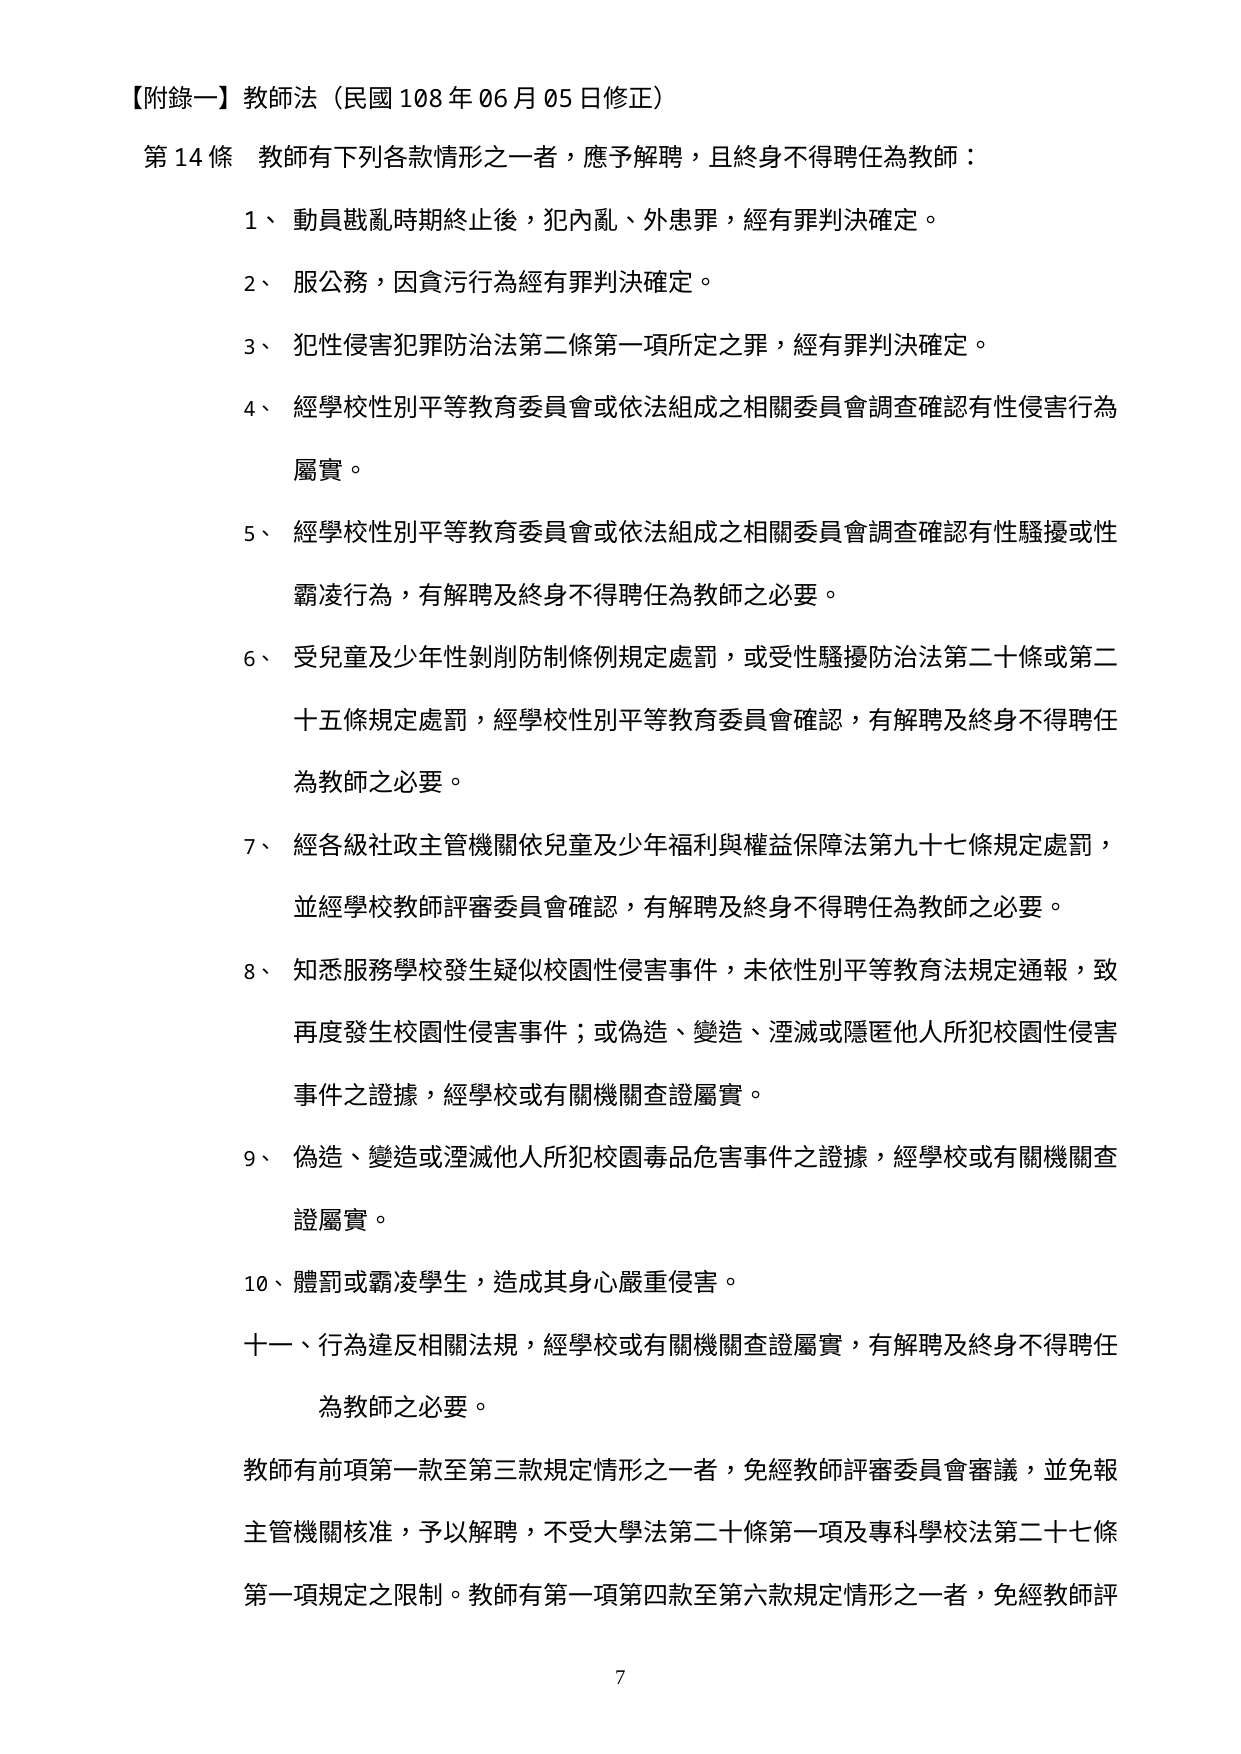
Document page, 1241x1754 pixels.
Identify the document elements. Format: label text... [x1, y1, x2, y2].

list 經學校性別平等教育委員會或依法組成之相關委員會調查確認有性騷擾或性霸凌行為，有解聘及終身不得聘任為教師之必要。 [243, 489, 1122, 614]
text 教師有前項第一款至第三款規定情形之一者，免經教師評審委員會審議，並免報主管機關核准，予以解聘，不受大學法第二十條第一項及專科學校法第二十七條第一項規定之限制。教師有第一項第四款至第六款規定情形之一者，免經教師評 [243, 1427, 1122, 1614]
text 第14條 教師有下列各款情形之一者，應予解聘，且終身不得聘任為教師： [143, 114, 1122, 177]
list 經各級社政主管機關依兒童及少年福利與權益保障法第九十七條規定處罰，並經學校教師評審委員會確認，有解聘及終身不得聘任為教師之必要。 [243, 802, 1122, 927]
text 【附錄一】教師法（民國108年06月05日修正） [118, 81, 1122, 114]
list 偽造、變造或湮滅他人所犯校園毒品危害事件之證據，經學校或有關機關查證屬實。 [243, 1114, 1122, 1239]
text 十一、行為違反相關法規，經學校或有關機關查證屬實，有解聘及終身不得聘任為教師之必要。 [243, 1302, 1122, 1427]
list 體罰或霸凌學生，造成其身心嚴重侵害。 [243, 1239, 1122, 1302]
list 動員戡亂時期終止後，犯內亂、外患罪，經有罪判決確定。 [243, 177, 1122, 239]
list 知悉服務學校發生疑似校園性侵害事件，未依性別平等教育法規定通報，致再度發生校園性侵害事件；或偽造、變造、湮滅或隱匿他人所犯校園性侵害事件之證據，經學校或有關機關查證屬實。 [243, 927, 1122, 1114]
list 受兒童及少年性剝削防制條例規定處罰，或受性騷擾防治法第二十條或第二十五條規定處罰，經學校性別平等教育委員會確認，有解聘及終身不得聘任為教師之必要。 [243, 614, 1122, 802]
list 服公務，因貪污行為經有罪判決確定。 [243, 239, 1122, 302]
list 犯性侵害犯罪防治法第二條第一項所定之罪，經有罪判決確定。 [243, 302, 1122, 364]
list 經學校性別平等教育委員會或依法組成之相關委員會調查確認有性侵害行為屬實。 [243, 364, 1122, 489]
